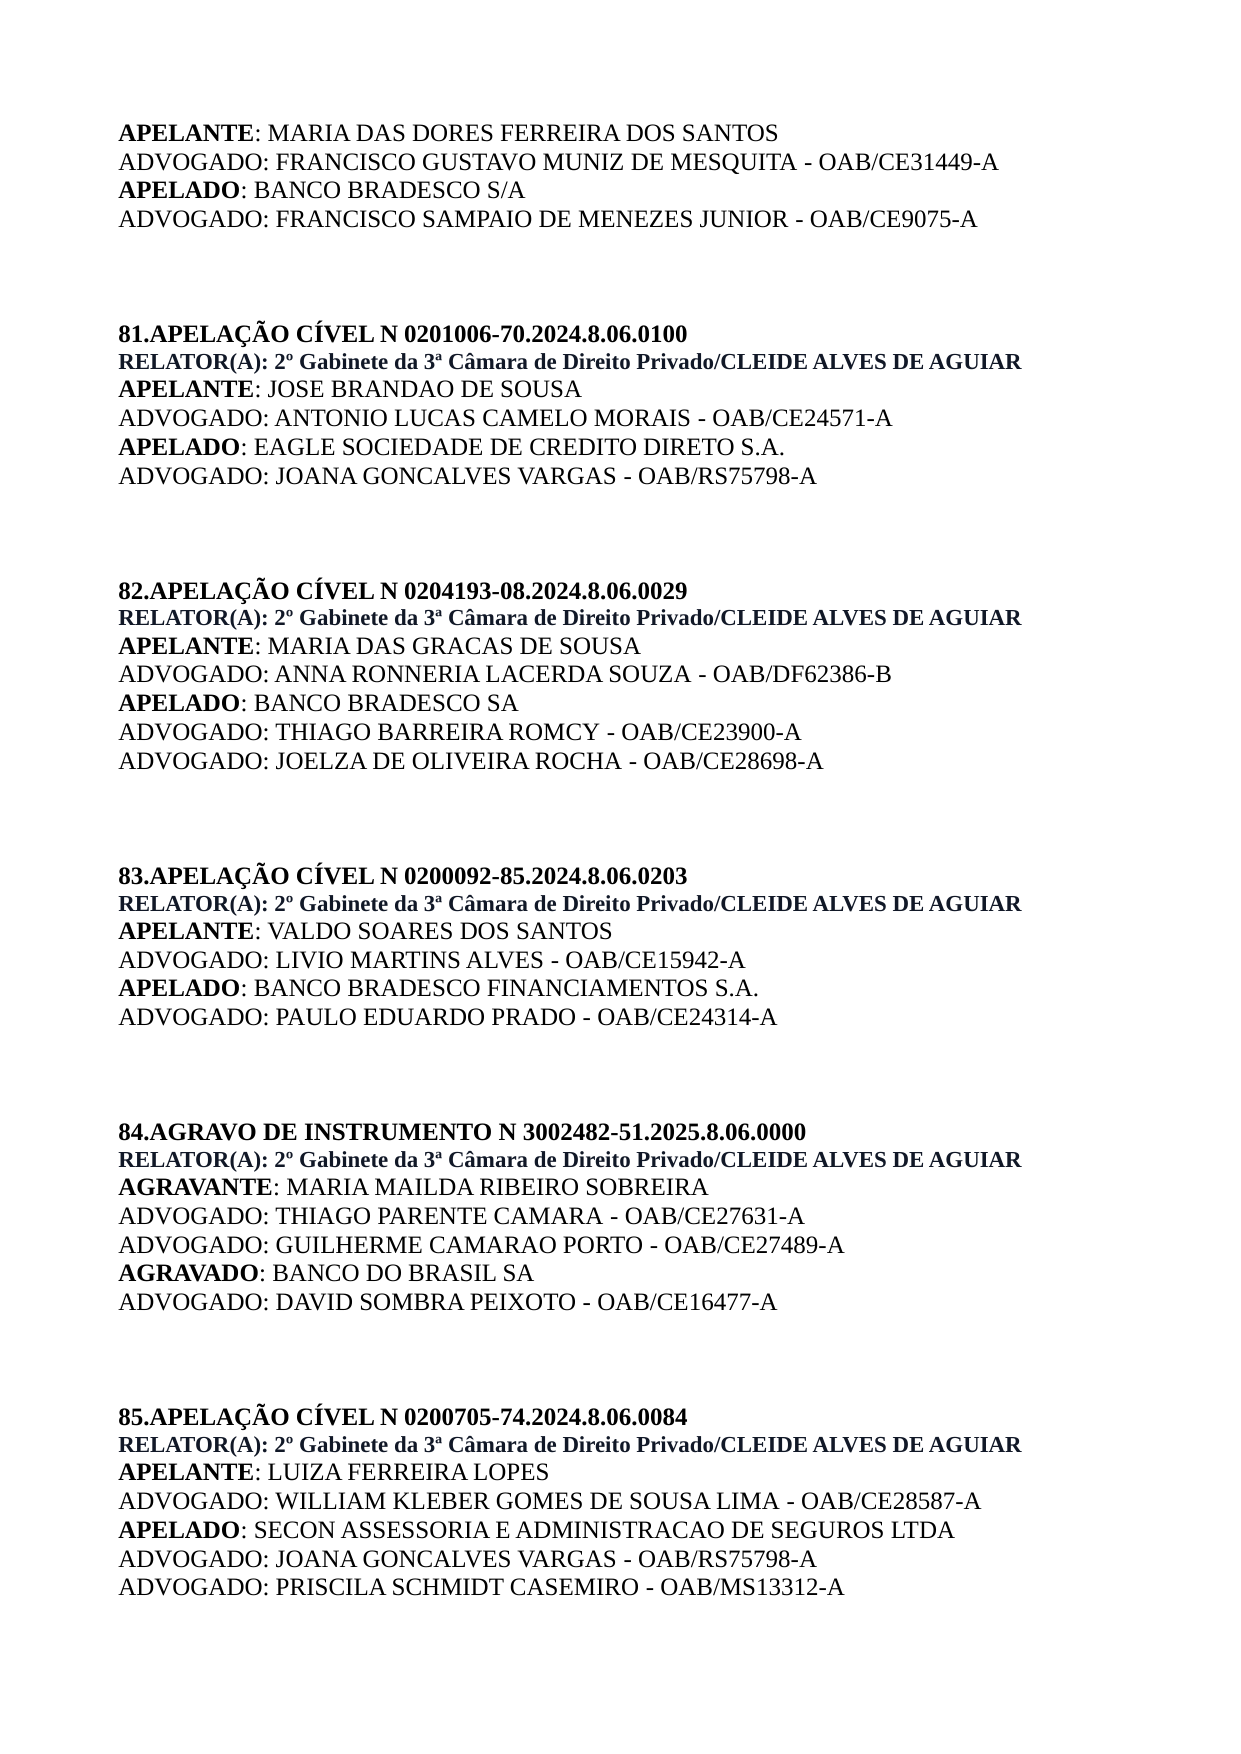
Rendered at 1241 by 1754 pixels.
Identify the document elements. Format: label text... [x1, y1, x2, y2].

text APELANTE: MARIA DAS DORES FERREIRA DOS SANTOS ADVOGADO: FRANCISCO GUSTAVO MUNIZ DE MESQUITA - OAB/CE31449-A APELADO: BANCO BRADESCO S/A ADVOGADO: FRANCISCO SAMPAIO DE MENEZES JUNIOR - OAB/CE9075-A 81.APELAÇÃO CÍVEL N 0201006-70.2024.8.06.0100 RELATOR(A): 2º Gabinete da 3ª Câmara de Direito Privado/CLEIDE ALVES DE AGUIAR APELANTE: JOSE BRANDAO DE SOUSA ADVOGADO: ANTONIO LUCAS CAMELO MORAIS - OAB/CE24571-A APELADO: EAGLE SOCIEDADE DE CREDITO DIRETO S.A. ADVOGADO: JOANA GONCALVES VARGAS - OAB/RS75798-A 82.APELAÇÃO CÍVEL N 0204193-08.2024.8.06.0029 RELATOR(A): 2º Gabinete da 3ª Câmara de Direito Privado/CLEIDE ALVES DE AGUIAR APELANTE: MARIA DAS GRACAS DE SOUSA ADVOGADO: ANNA RONNERIA LACERDA SOUZA - OAB/DF62386-B APELADO: BANCO BRADESCO SA ADVOGADO: THIAGO BARREIRA ROMCY - OAB/CE23900-A ADVOGADO: JOELZA DE OLIVEIRA ROCHA - OAB/CE28698-A 83.APELAÇÃO CÍVEL N 0200092-85.2024.8.06.0203 RELATOR(A): 2º Gabinete da 3ª Câmara de Direito Privado/CLEIDE ALVES DE AGUIAR APELANTE: VALDO SOARES DOS SANTOS ADVOGADO: LIVIO MARTINS ALVES - OAB/CE15942-A APELADO: BANCO BRADESCO FINANCIAMENTOS S.A. ADVOGADO: PAULO EDUARDO PRADO - OAB/CE24314-A 84.AGRAVO DE INSTRUMENTO N 3002482-51.2025.8.06.0000 RELATOR(A): 2º Gabinete da 3ª Câmara de Direito Privado/CLEIDE ALVES DE AGUIAR AGRAVANTE: MARIA MAILDA RIBEIRO SOBREIRA ADVOGADO: THIAGO PARENTE CAMARA - OAB/CE27631-A ADVOGADO: GUILHERME CAMARAO PORTO - OAB/CE27489-A AGRAVADO: BANCO DO BRASIL SA ADVOGADO: DAVID SOMBRA PEIXOTO - OAB/CE16477-A 85.APELAÇÃO CÍVEL N 0200705-74.2024.8.06.0084 RELATOR(A): 2º Gabinete da 3ª Câmara de Direito Privado/CLEIDE ALVES DE AGUIAR APELANTE: LUIZA FERREIRA LOPES ADVOGADO: WILLIAM KLEBER GOMES DE SOUSA LIMA - OAB/CE28587-A APELADO: SECON ASSESSORIA E ADMINISTRACAO DE SEGUROS LTDA ADVOGADO: JOANA GONCALVES VARGAS - OAB/RS75798-A ADVOGADO: PRISCILA SCHMIDT CASEMIRO - OAB/MS13312-A [118, 118, 1122, 1630]
